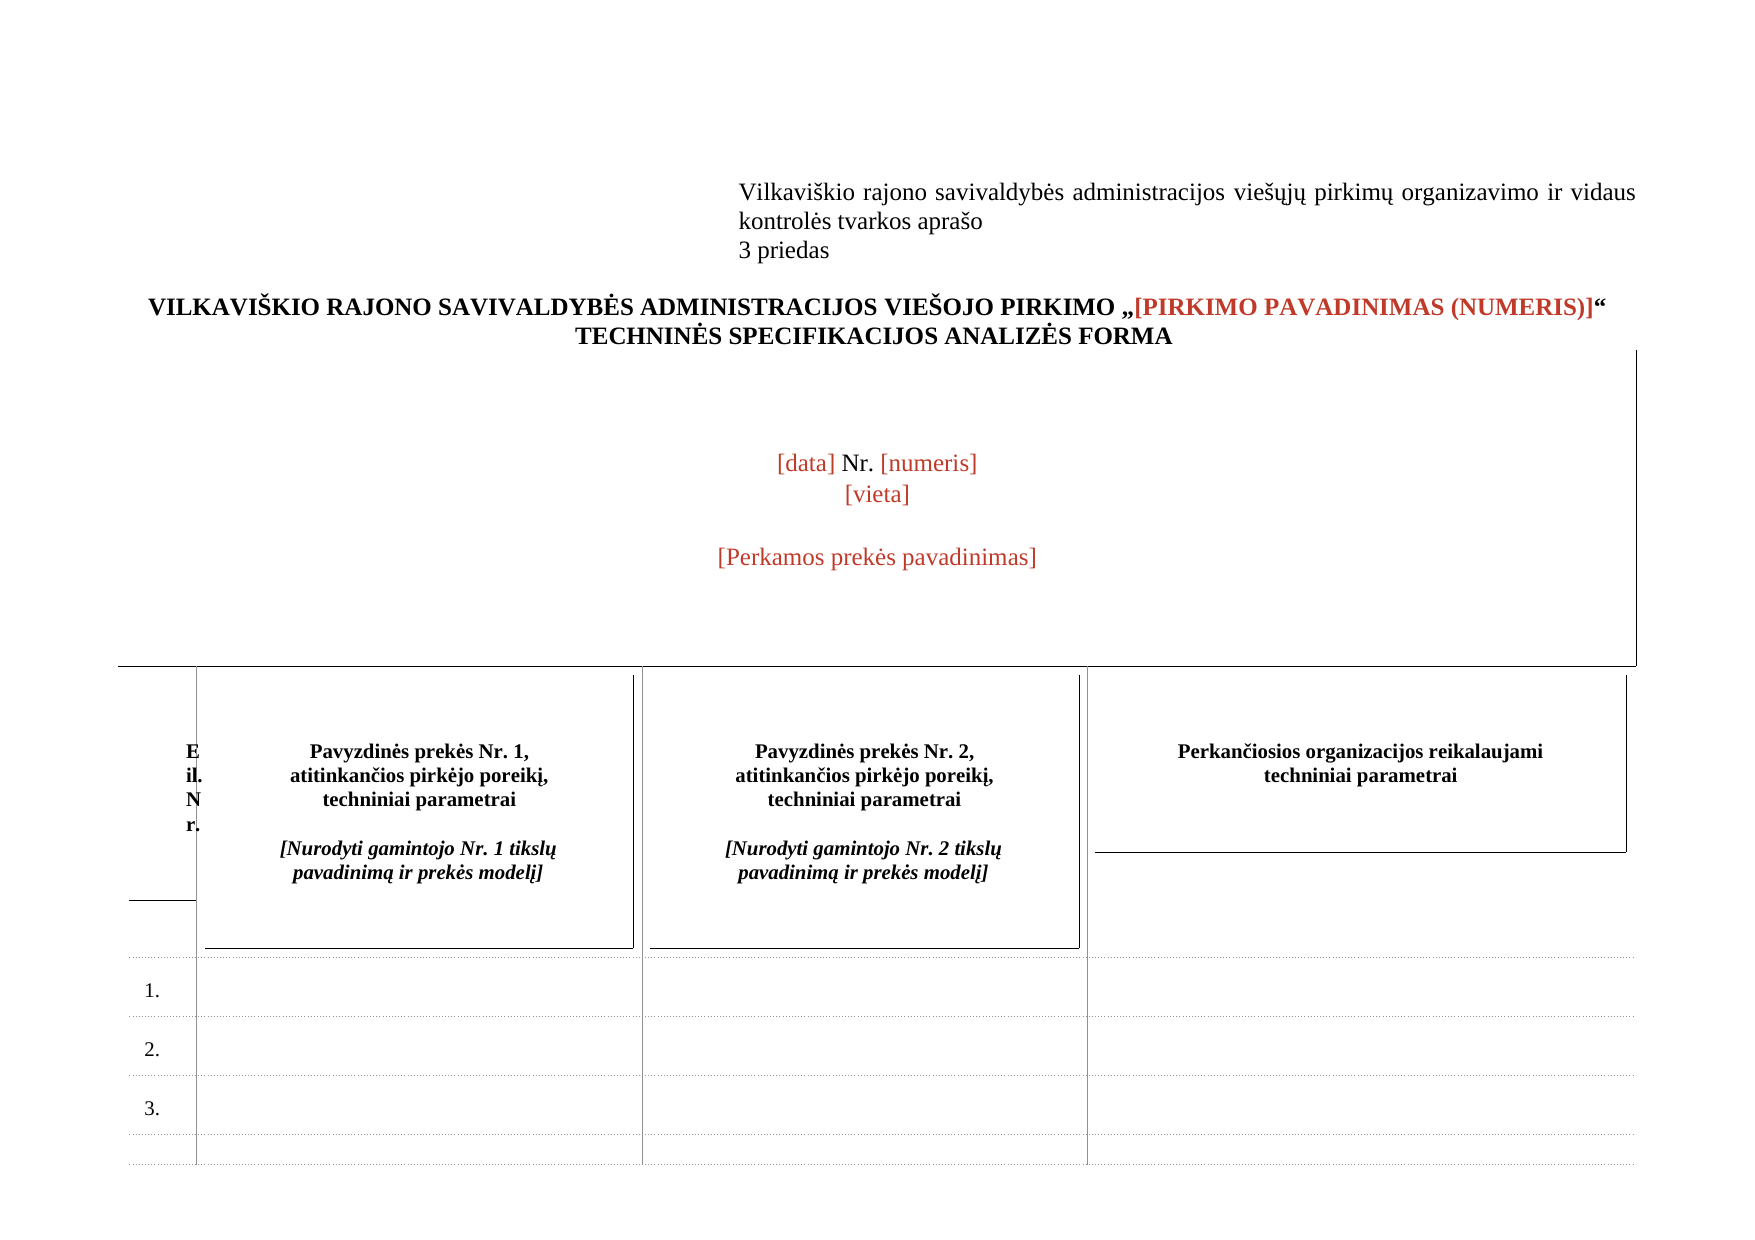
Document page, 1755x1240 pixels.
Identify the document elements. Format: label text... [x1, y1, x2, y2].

table_cell [1088, 1075, 1634, 1133]
table_cell [1088, 957, 1634, 1016]
text Vilkaviškio rajono savivaldybės administracijos viešųjų pirkimų organizavimo ir vidaus kontrolės tvarkos aprašo [738, 177, 1636, 235]
table_cell [197, 1134, 642, 1164]
table_cell [197, 957, 642, 1016]
text [Perkamos prekės pavadinimas] [118, 539, 1636, 571]
table_cell 2. [129, 1016, 196, 1074]
table_cell 1. [129, 957, 196, 1016]
table_cell [1088, 1134, 1634, 1164]
text 3 priedas [738, 235, 1636, 263]
text VILKAVIŠKIO RAJONO SAVIVALDYBĖS ADMINISTRACIJOS VIEŠOJO PIRKIMO „[PIRKIMO PAVADINIMAS (NUMERIS)]“ TECHNINĖS SPECIFIKACIJOS ANALIZĖS FORMA [118, 292, 1636, 350]
table_cell [129, 1134, 196, 1164]
table_cell [643, 1134, 1087, 1164]
table_header Eil. Nr. [129, 901, 196, 957]
table_cell [643, 1016, 1087, 1074]
table_header Perkančiosios organizacijos reikalaujami techniniai parametrai [1088, 666, 1634, 957]
table_cell [643, 1075, 1087, 1133]
table_cell [197, 1016, 642, 1074]
table_header Pavyzdinės prekės Nr. 2, atitinkančios pirkėjo poreikį, techniniai parametrai [Nurodyti gamintojo Nr. 2 tikslų pavadinimą ir prekės modelį] [643, 666, 1087, 957]
table_cell [643, 957, 1087, 1016]
table_cell [197, 1075, 642, 1133]
text [vieta] [118, 477, 1636, 508]
table_cell 3. [129, 1075, 196, 1133]
table_header Pavyzdinės prekės Nr. 1, atitinkančios pirkėjo poreikį, techniniai parametrai [Nurodyti gamintojo Nr. 1 tikslų pavadinimą ir prekės modelį] [197, 666, 642, 957]
table_header Eil. Nr. [129, 666, 196, 900]
table_cell [1088, 1016, 1634, 1074]
text [data] Nr. [numeris] [118, 446, 1636, 477]
